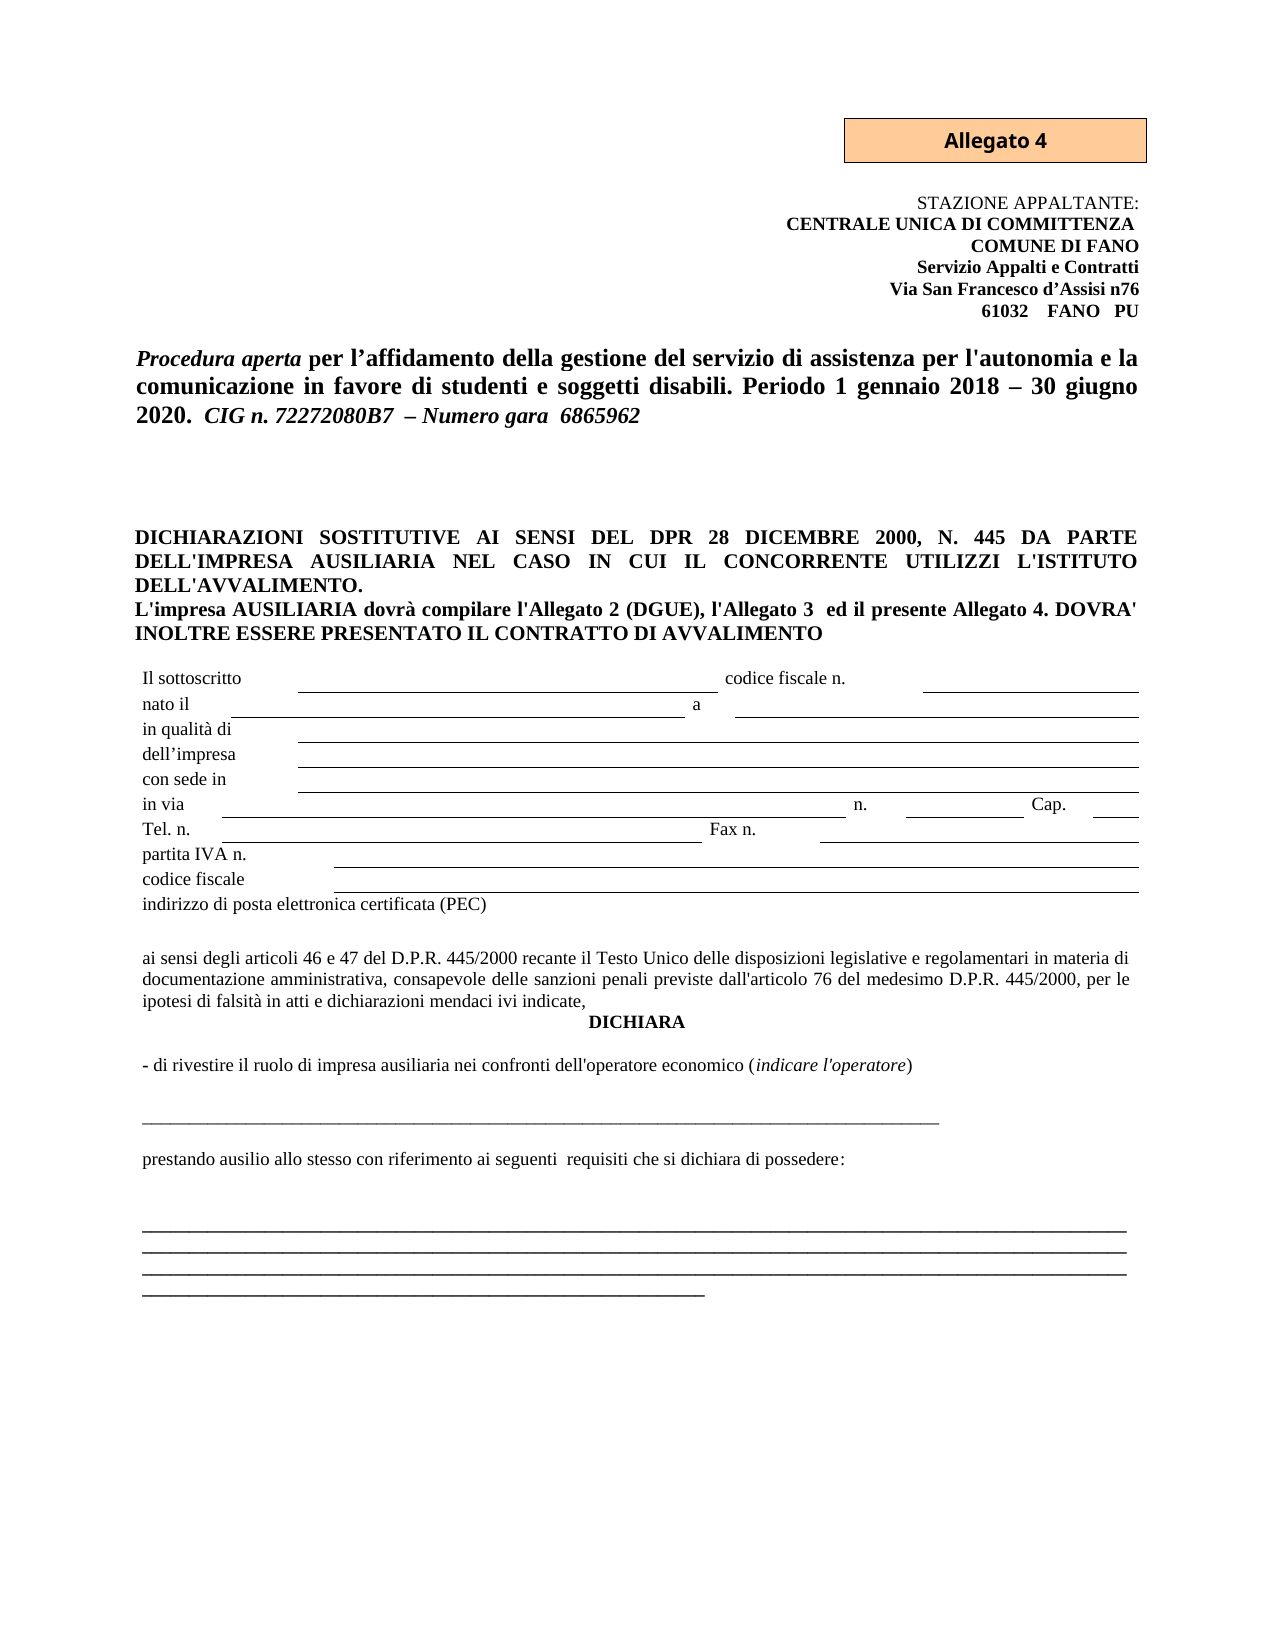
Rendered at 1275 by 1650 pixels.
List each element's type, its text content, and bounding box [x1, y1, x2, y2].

table_cell [298, 768, 1139, 792]
table_cell con sede in [135, 767, 298, 792]
table_cell DICHIARA - di rivestire il ruolo di impresa ausiliaria nei confronti dell'operatore economico (indicare l'operatore) _____________________________________________________________________________________ prestando ausilio allo stesso con riferimento ai seguenti requisiti che si dichiara di possedere: _______________________________________________________________________________________________________________________________________________________________________________________________________________________________________________________________________________________________________________________________________________________________________________________ [135, 1011, 1139, 1342]
table_cell [334, 842, 1139, 867]
table_cell Fax n. [702, 818, 820, 842]
table_cell a [685, 692, 734, 717]
table_header codice fiscale n. [718, 667, 923, 692]
table_header Allegato 4 [845, 119, 1146, 162]
table_cell Cap. [1024, 793, 1093, 817]
table_cell indirizzo di posta elettronica certificata (PEC) [135, 892, 1139, 914]
text 61032 FANO PU [652, 299, 1139, 321]
table_cell [231, 692, 685, 717]
table_cell partita IVA n. [135, 842, 333, 867]
table_header [298, 667, 717, 692]
table_cell [222, 792, 846, 817]
table_cell ai sensi degli articoli 46 e 47 del D.P.R. 445/2000 recante il Testo Unico delle disposizioni legislative e regolamentari in materia di documentazione amministrativa, consapevole delle sanzioni penali previste dall'articolo 76 del medesimo D.P.R. 445/2000, per le ipotesi di falsità in atti e dichiarazioni mendaci ivi indicate, [135, 914, 1139, 1011]
text CENTRALE UNICA DI COMMITTENZA [413, 213, 1139, 235]
table_cell in via [135, 792, 222, 817]
table_cell dell’impresa [135, 742, 298, 767]
table_cell [298, 717, 1139, 742]
table_cell nato il [135, 692, 231, 717]
table_cell [735, 692, 1139, 717]
text STAZIONE APPALTANTE: [136, 192, 1139, 213]
list Procedura aperta per l’affidamento della gestione del servizio di assistenza per l'autonomia e la comunicazione in favore di studenti e soggetti disabili. Periodo 1 gennaio 2018 – 30 giugno 2020. CIG n. 72272080B7 – Numero gara 6865962 [100, 343, 1139, 429]
table_cell [334, 868, 1139, 892]
text DICHIARAZIONI SOSTITUTIVE AI SENSI DEL DPR 28 DICEMBRE 2000, N. 445 DA PARTE DELL'IMPRESA AUSILIARIA NEL CASO IN CUI IL CONCORRENTE UTILIZZI L'ISTITUTO DELL'AVVALIMENTO. [134, 525, 1139, 597]
text COMUNE DI FANO [652, 235, 1139, 256]
table_header Il sottoscritto [135, 667, 298, 692]
text Via San Francesco d’Assisi n76 [652, 278, 1139, 299]
table_cell in qualità di [135, 717, 298, 742]
table_cell [1093, 793, 1139, 817]
table_cell [906, 793, 1024, 817]
table_cell [298, 743, 1139, 767]
text L'impresa AUSILIARIA dovrà compilare l'Allegato 2 (DGUE), l'Allegato 3 ed il presente Allegato 4. DOVRA' INOLTRE ESSERE PRESENTATO IL CONTRATTO DI AVVALIMENTO [134, 597, 1139, 645]
table_cell n. [846, 793, 906, 817]
table_cell codice fiscale [135, 867, 333, 892]
table_cell Tel. n. [135, 817, 222, 842]
table_cell [820, 817, 1139, 842]
table_cell [222, 818, 702, 842]
table_header [923, 667, 1139, 692]
text Servizio Appalti e Contratti [652, 256, 1139, 278]
